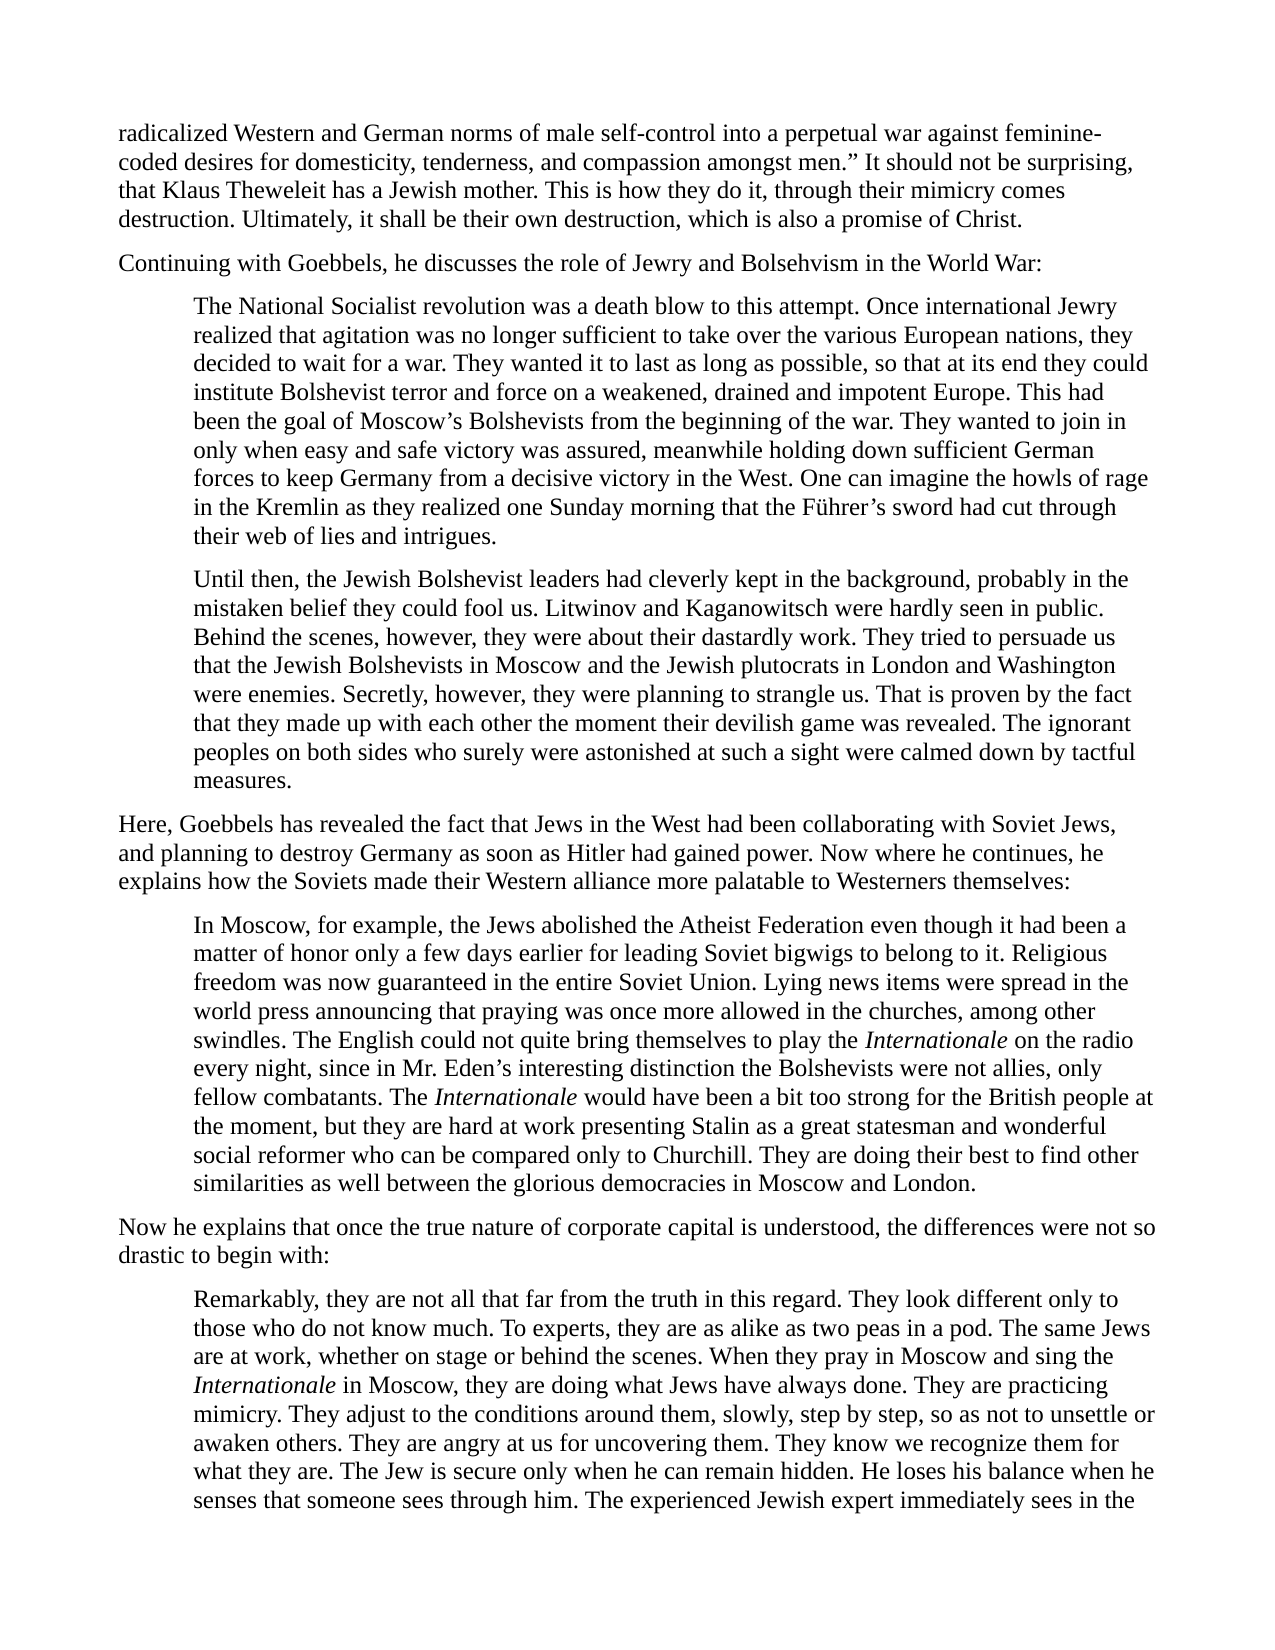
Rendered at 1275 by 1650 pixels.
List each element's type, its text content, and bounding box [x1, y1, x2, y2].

text Now he explains that once the true nature of corporate capital is understood, the differences were not so drastic to begin with: [118, 1212, 1157, 1269]
text In Moscow, for example, the Jews abolished the Atheist Federation even though it had been a matter of honor only a few days earlier for leading Soviet bigwigs to belong to it. Religious freedom was now guaranteed in the entire Soviet Union. Lying news items were spread in the world press announcing that praying was once more allowed in the churches, among other swindles. The English could not quite bring themselves to play the Internationale on the radio every night, since in Mr. Eden’s interesting distinction the Bolshevists were not allies, only fellow combatants. The Internationale would have been a bit too strong for the British people at the moment, but they are hard at work presenting Stalin as a great statesman and wonderful social reformer who can be compared only to Churchill. They are doing their best to find other similarities as well between the glorious democracies in Moscow and London. [193, 910, 1157, 1197]
text Continuing with Goebbels, he discusses the role of Jewry and Bolsehvism in the World War: [118, 248, 1157, 276]
text radicalized Western and German norms of male self-control into a perpetual war against feminine-coded desires for domesticity, tenderness, and compassion amongst men.” It should not be surprising, that Klaus Theweleit has a Jewish mother. This is how they do it, through their mimicry comes destruction. Ultimately, it shall be their own destruction, which is also a promise of Christ. [118, 118, 1157, 233]
text Until then, the Jewish Bolshevist leaders had cleverly kept in the background, probably in the mistaken belief they could fool us. Litwinov and Kaganowitsch were hardly seen in public. Behind the scenes, however, they were about their dastardly work. They tried to persuade us that the Jewish Bolshevists in Moscow and the Jewish plutocrats in London and Washington were enemies. Secretly, however, they were planning to strangle us. That is proven by the fact that they made up with each other the moment their devilish game was revealed. The ignorant peoples on both sides who surely were astonished at such a sight were calmed down by tactful measures. [193, 564, 1157, 794]
text Here, Goebbels has revealed the fact that Jews in the West had been collaborating with Soviet Jews, and planning to destroy Germany as soon as Hitler had gained power. Now where he continues, he explains how the Soviets made their Western alliance more palatable to Westerners themselves: [118, 809, 1157, 895]
text Remarkably, they are not all that far from the truth in this regard. They look different only to those who do not know much. To experts, they are as alike as two peas in a pod. The same Jews are at work, whether on stage or behind the scenes. When they pray in Moscow and sing the Internationale in Moscow, they are doing what Jews have always done. They are practicing mimicry. They adjust to the conditions around them, slowly, step by step, so as not to unsettle or awaken others. They are angry at us for uncovering them. They know we recognize them for what they are. The Jew is secure only when he can remain hidden. He loses his balance when he senses that someone sees through him. The experienced Jewish expert immediately sees in the [193, 1284, 1157, 1514]
text The National Socialist revolution was a death blow to this attempt. Once international Jewry realized that agitation was no longer sufficient to take over the various European nations, they decided to wait for a war. They wanted it to last as long as possible, so that at its end they could institute Bolshevist terror and force on a weakened, drained and impotent Europe. This had been the goal of Moscow’s Bolshevists from the beginning of the war. They wanted to join in only when easy and safe victory was assured, meanwhile holding down sufficient German forces to keep Germany from a decisive victory in the West. One can imagine the howls of rage in the Kremlin as they realized one Sunday morning that the Führer’s sword had cut through their web of lies and intrigues. [193, 291, 1157, 550]
